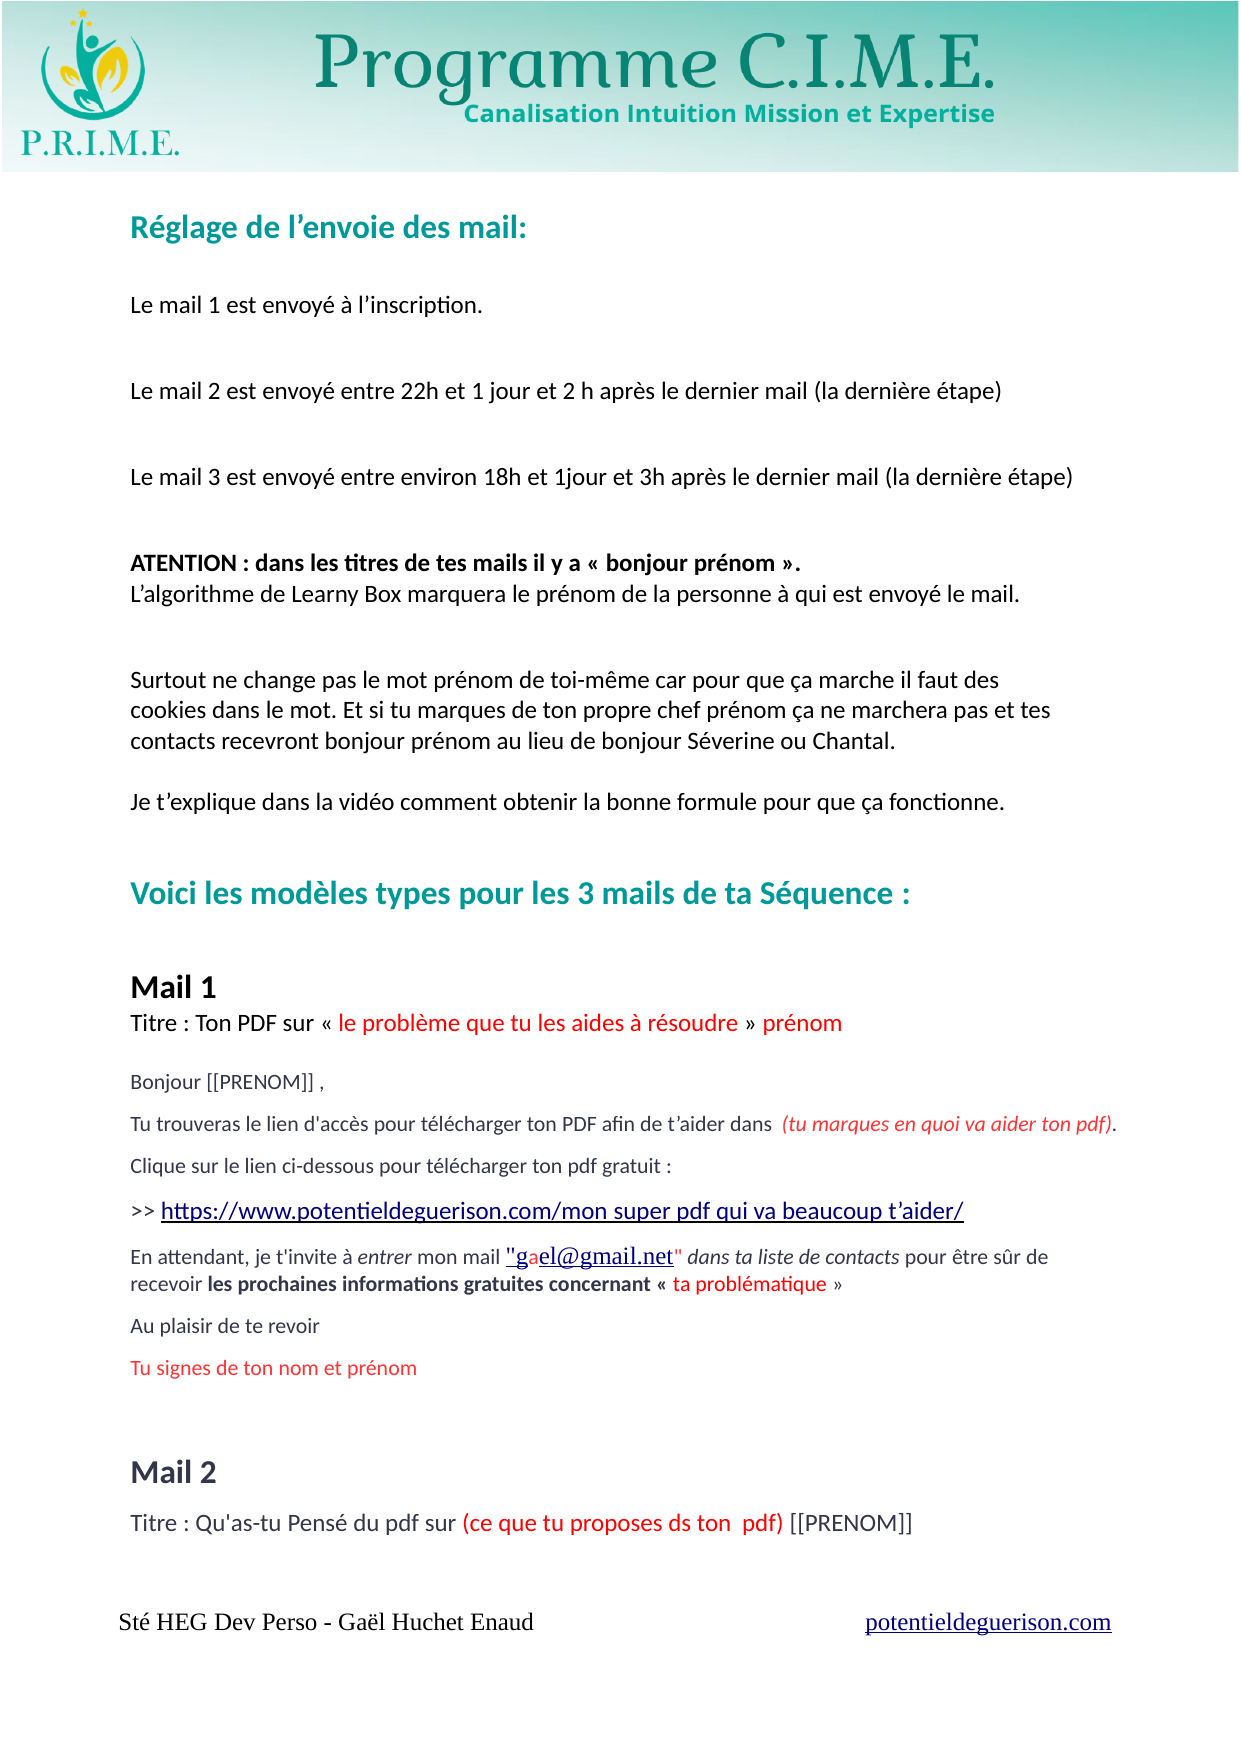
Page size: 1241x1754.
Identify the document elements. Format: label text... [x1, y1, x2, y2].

text Surtout ne change pas le mot prénom de toi-même car pour que ça marche il faut des cookies dans le mot. Et si tu marques de ton propre chef prénom ça ne marchera pas et tes contacts recevront bonjour prénom au lieu de bonjour Séverine ou Chantal. [130, 664, 1059, 756]
picture [2, 1, 1239, 172]
text Clique sur le lien ci-dessous pour télécharger ton pdf gratuit : [130, 1152, 1122, 1179]
text Titre : Ton PDF sur « le problème que tu les aides à résoudre » prénom [130, 1007, 1122, 1037]
text Tu trouveras le lien d'accès pour télécharger ton PDF afin de t’aider dans (tu marques en quoi va aider ton pdf). [130, 1110, 1122, 1137]
text En attendant, je t'invite à entrer mon mail "gael@gmail.net" dans ta liste de contacts pour être sûr de recevoir les prochaines informations gratuites concernant « ta problématique » [130, 1241, 1059, 1296]
text Au plaisir de te revoir [130, 1312, 1122, 1338]
text >> https://www.potentieldeguerison.com/mon super pdf qui va beaucoup t’aider/ [130, 1195, 1122, 1225]
text Le mail 1 est envoyé à l’inscription. [130, 289, 1122, 320]
text Bonjour [[PRENOM]] , [130, 1068, 1122, 1094]
text L’algorithme de Learny Box marquera le prénom de la personne à qui est envoyé le mail. [130, 578, 1122, 608]
text Le mail 3 est envoyé entre environ 18h et 1jour et 3h après le dernier mail (la dernière étape) [130, 461, 1122, 492]
text Le mail 2 est envoyé entre 22h et 1 jour et 2 h après le dernier mail (la dernière étape) [130, 375, 1122, 406]
text Je t’explique dans la vidéo comment obtenir la bonne formule pour que ça fonctionne. [130, 786, 1122, 817]
text Voici les modèles types pour les 3 mails de ta Séquence : [130, 872, 1122, 913]
subtitle Réglage de l’envoie des mail: [130, 206, 1122, 246]
text Mail 1 [130, 966, 1122, 1007]
text Tu signes de ton nom et prénom [130, 1354, 1122, 1381]
subtitle ATENTION : dans les titres de tes mails il y a « bonjour prénom ». [130, 547, 1122, 578]
subtitle Mail 2 [130, 1451, 1122, 1492]
text Titre : Qu'as-tu Pensé du pdf sur (ce que tu proposes ds ton pdf) [[PRENOM]] [130, 1508, 1122, 1538]
